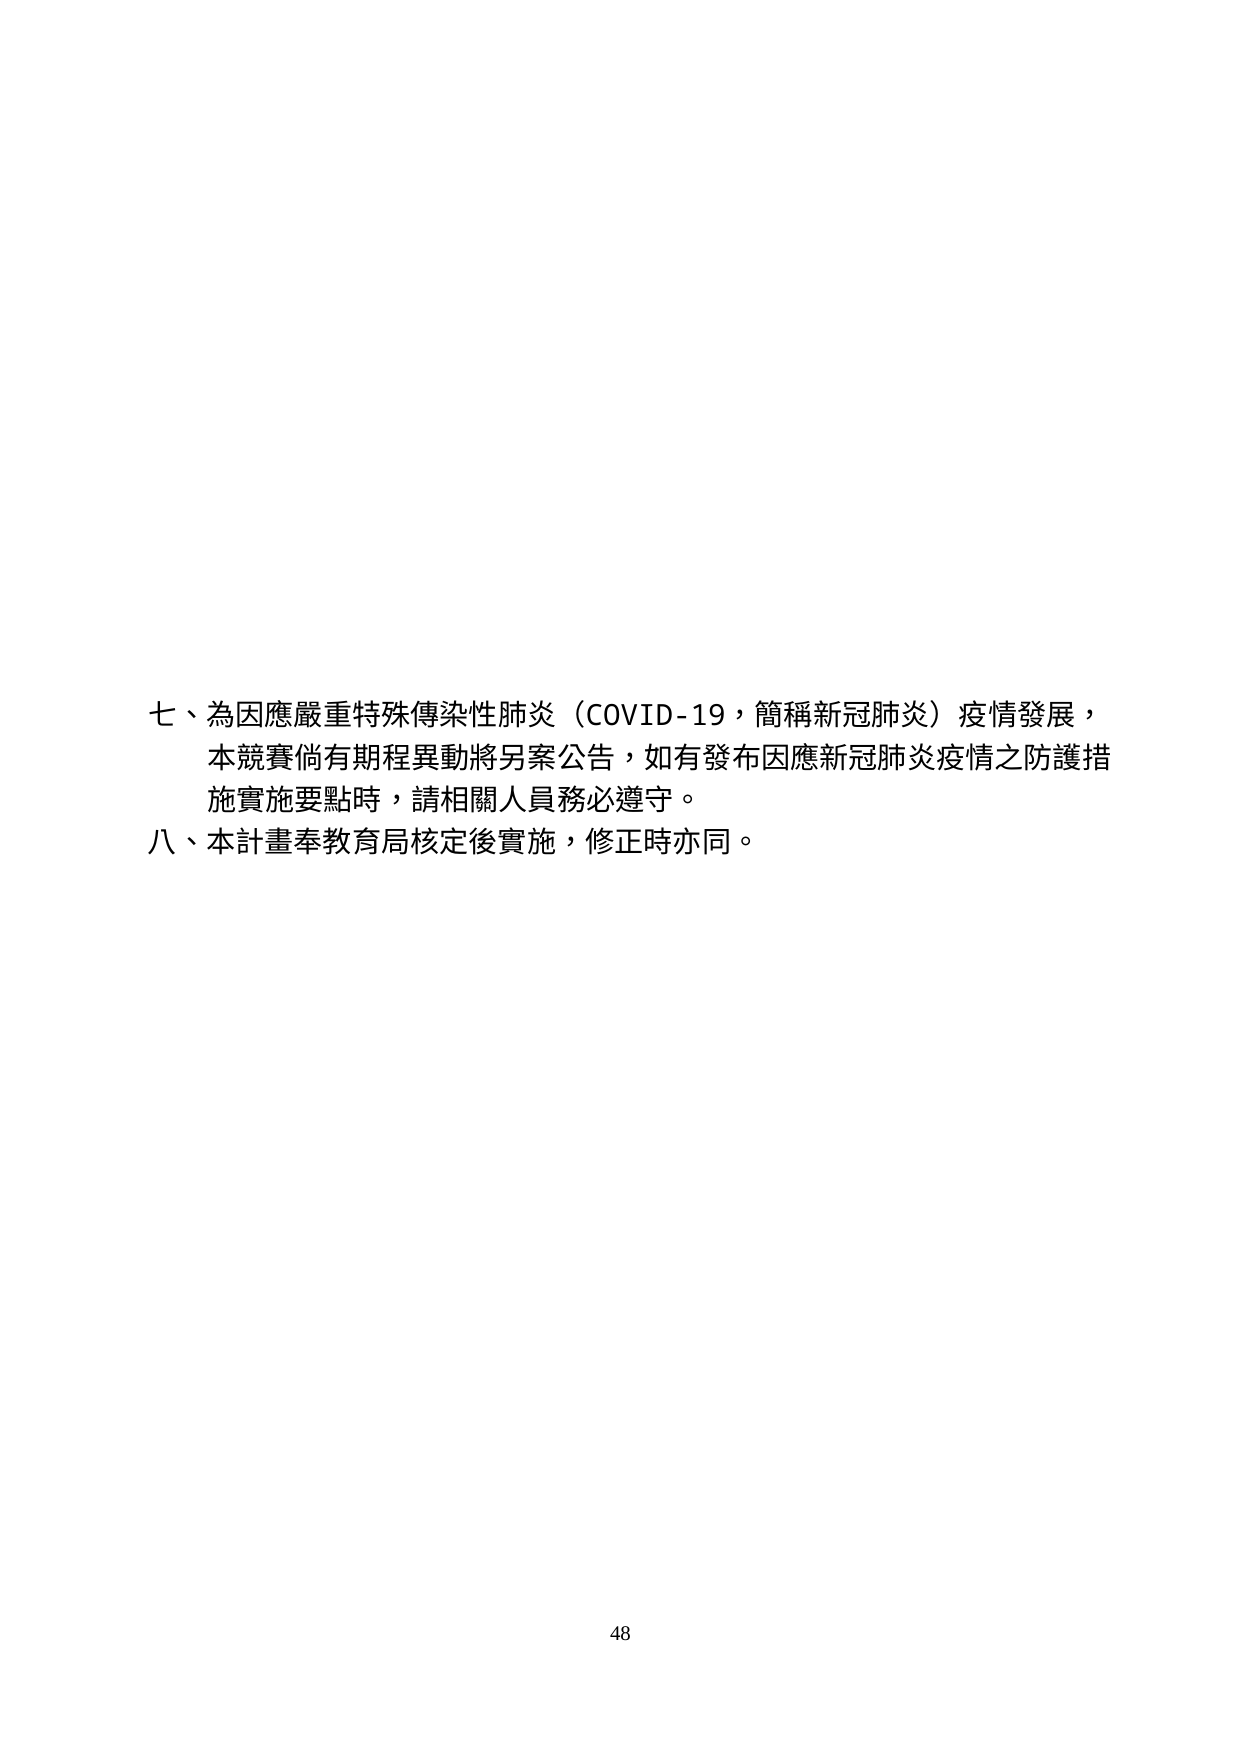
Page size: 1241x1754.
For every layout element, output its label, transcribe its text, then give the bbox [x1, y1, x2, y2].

text 八、本計畫奉教育局核定後實施，修正時亦同。 [148, 819, 1122, 861]
text 七、為因應嚴重特殊傳染性肺炎（COVID-19，簡稱新冠肺炎）疫情發展，本競賽倘有期程異動將另案公告，如有發布因應新冠肺炎疫情之防護措施實施要點時，請相關人員務必遵守。 [148, 692, 1122, 819]
